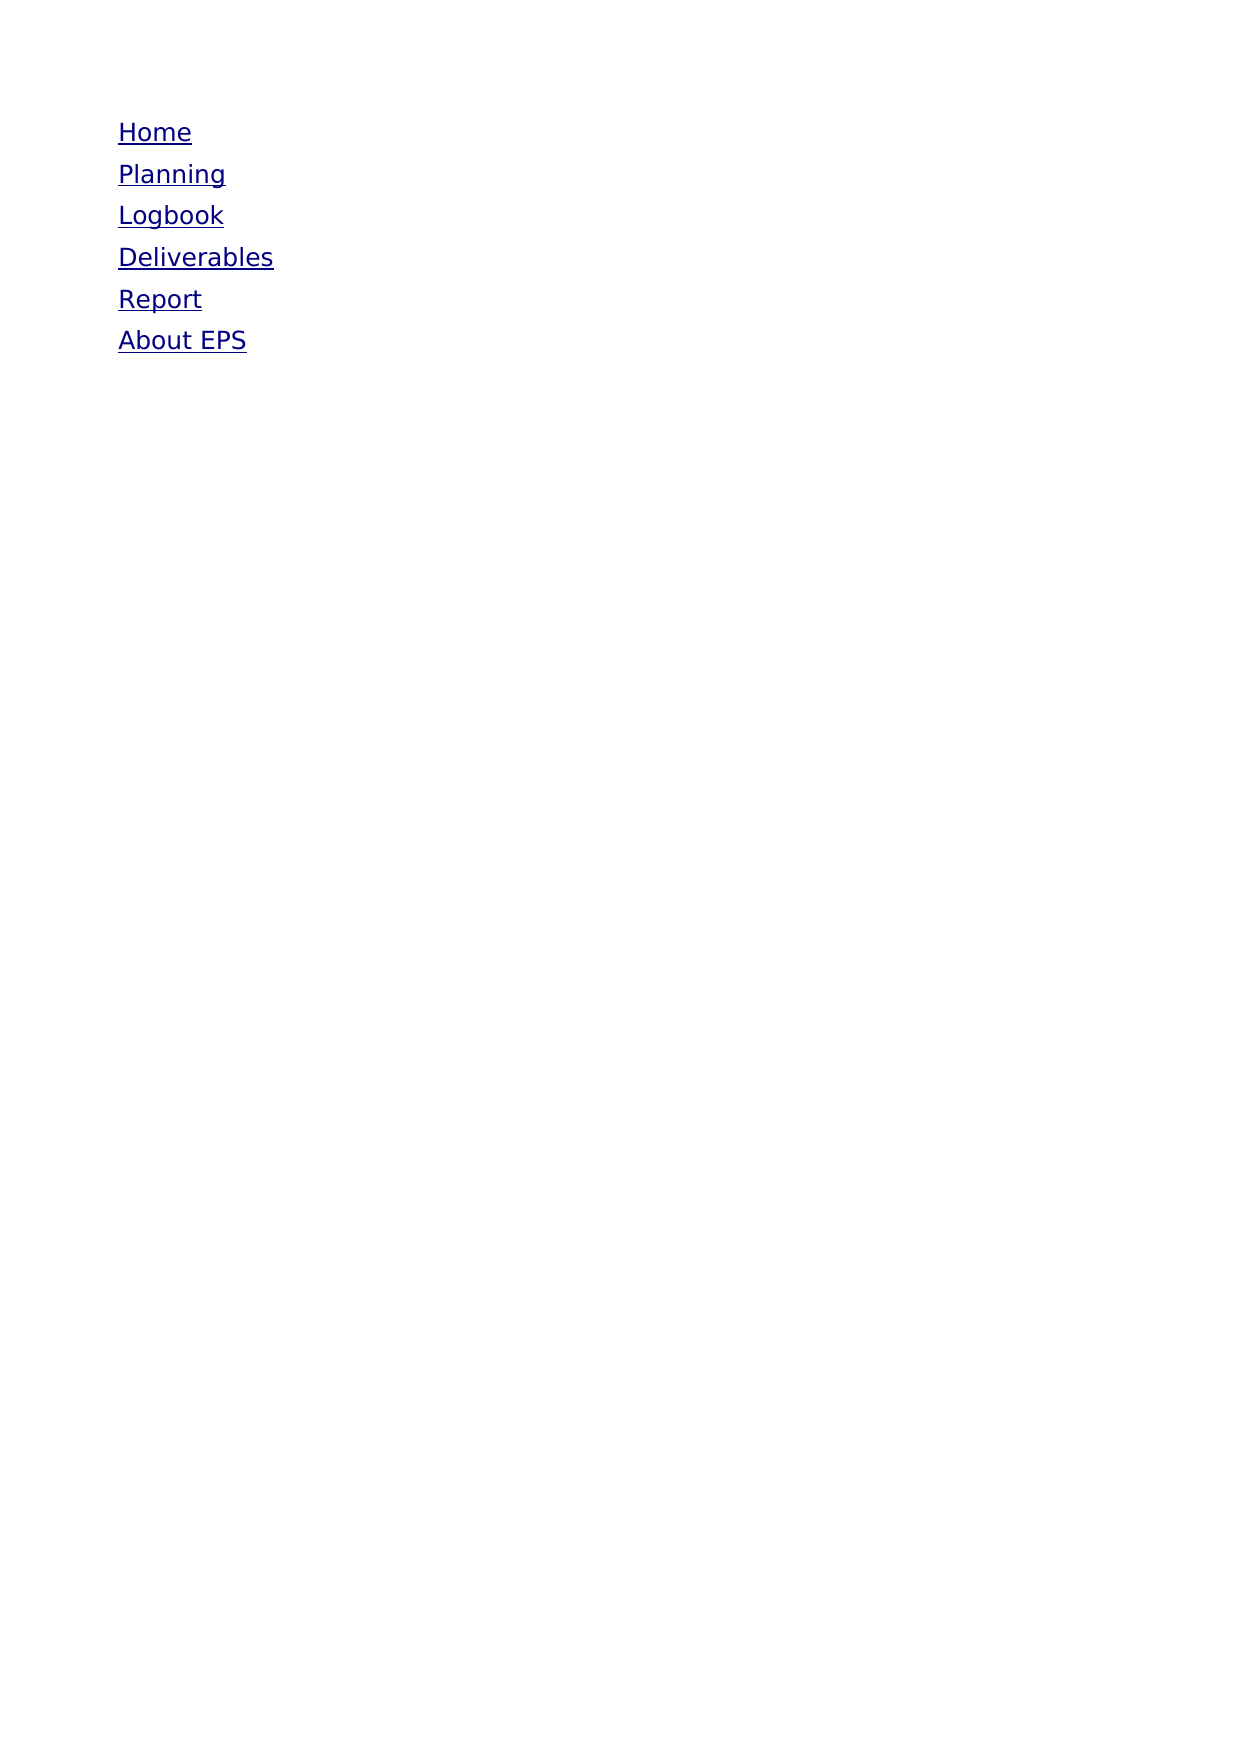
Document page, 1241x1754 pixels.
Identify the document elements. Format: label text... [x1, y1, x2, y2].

text Planning [118, 160, 1122, 189]
text Report [118, 285, 1122, 314]
text Logbook [118, 201, 1122, 231]
text Home [118, 118, 1122, 147]
text Deliverables [118, 243, 1122, 272]
text About EPS [118, 326, 1122, 356]
